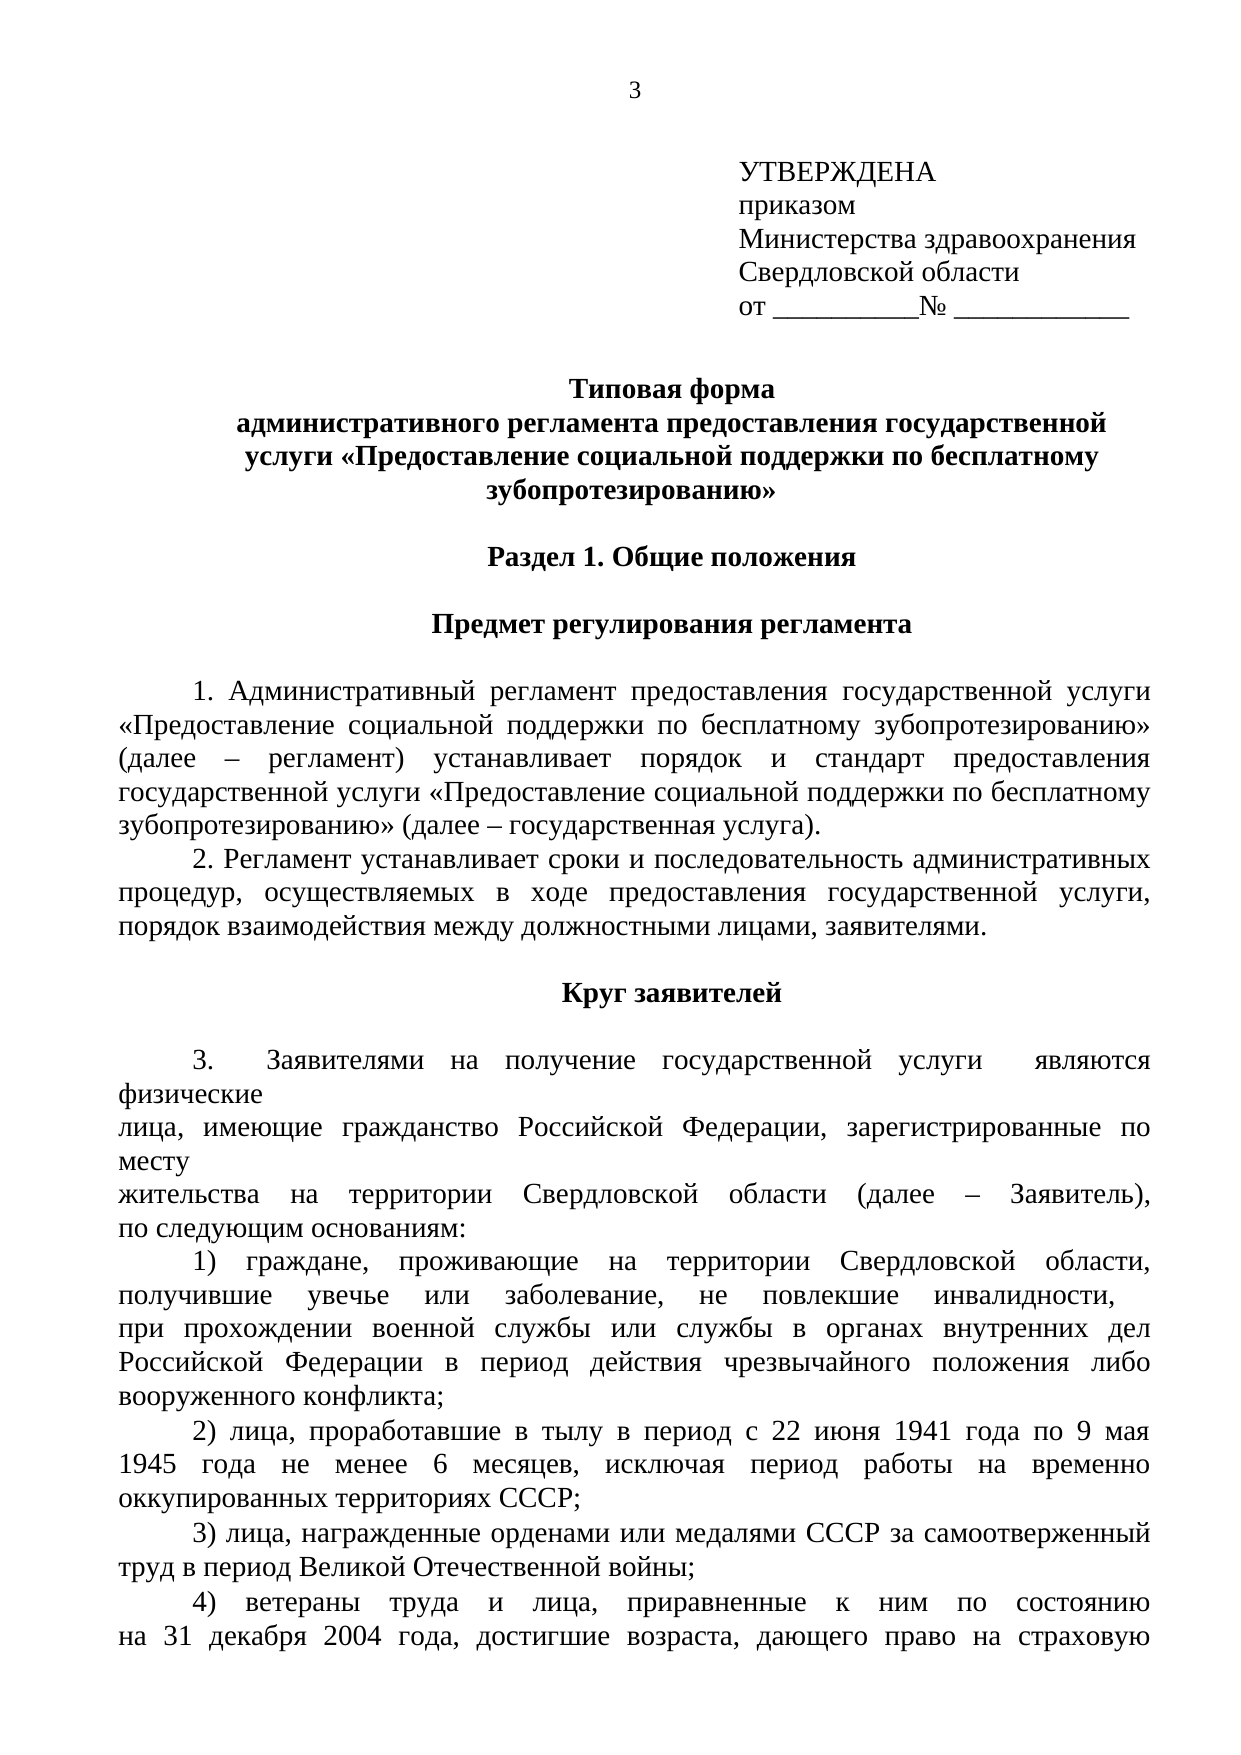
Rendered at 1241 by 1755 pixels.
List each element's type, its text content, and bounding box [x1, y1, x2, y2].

text лица, имеющие гражданство Российской Федерации, зарегистрированные по месту [118, 1109, 1152, 1176]
text 1. Административный регламент предоставления государственной услуги «Предоставление социальной поддержки по бесплатному зубопротезированию» (далее – регламент) устанавливает порядок и стандарт предоставления государственной услуги «Предоставление социальной поддержки по бесплатному зубопротезированию» (далее – государственная услуга). [118, 673, 1152, 841]
text Круг заявителей [118, 975, 1152, 1009]
text 4) ветераны труда и лица, приравненные к ним по состоянию на 31 декабря 2004 года, достигшие возраста, дающего право на страховую [118, 1584, 1152, 1652]
text 3. Заявителями на получение государственной услуги являются физические [118, 1042, 1152, 1109]
text административного регламента предоставления государственной [118, 405, 1152, 438]
text 3) лица, награжденные орденами или медалями СССР за самоотверженный труд в период Великой Отечественной войны; [118, 1516, 1152, 1583]
text УТВЕРЖДЕНА [738, 154, 1152, 187]
text Раздел 1. Общие положения [118, 539, 1152, 573]
text Типовая форма [118, 371, 1152, 405]
text жительства на территории Свердловской области (далее – Заявитель), по следующим основаниям: [118, 1176, 1152, 1243]
text 2) лица, проработавшие в тылу в период с 22 июня 1941 года по 9 мая 1945 года не менее 6 месяцев, исключая период работы на временно оккупированных территориях СССР; [118, 1413, 1152, 1514]
text приказом [738, 187, 1152, 221]
text услуги «Предоставление социальной поддержки по бесплатному зубопротезированию» [118, 438, 1152, 506]
text 1) граждане, проживающие на территории Свердловской области, получившие увечье или заболевание, не повлекшие инвалидности, при прохождении военной службы или службы в органах внутренних дел Российской Федерации в период действия чрезвычайного положения либо вооруженного конфликта; [118, 1243, 1152, 1411]
text Министерства здравоохранения [738, 221, 1152, 254]
text 2. Регламент устанавливает сроки и последовательность административных процедур, осуществляемых в ходе предоставления государственной услуги, порядок взаимодействия между должностными лицами, заявителями. [118, 841, 1152, 942]
text от __________№ ____________ [738, 288, 1152, 322]
text Предмет регулирования регламента [118, 606, 1152, 640]
text Свердловской области [738, 254, 1152, 288]
